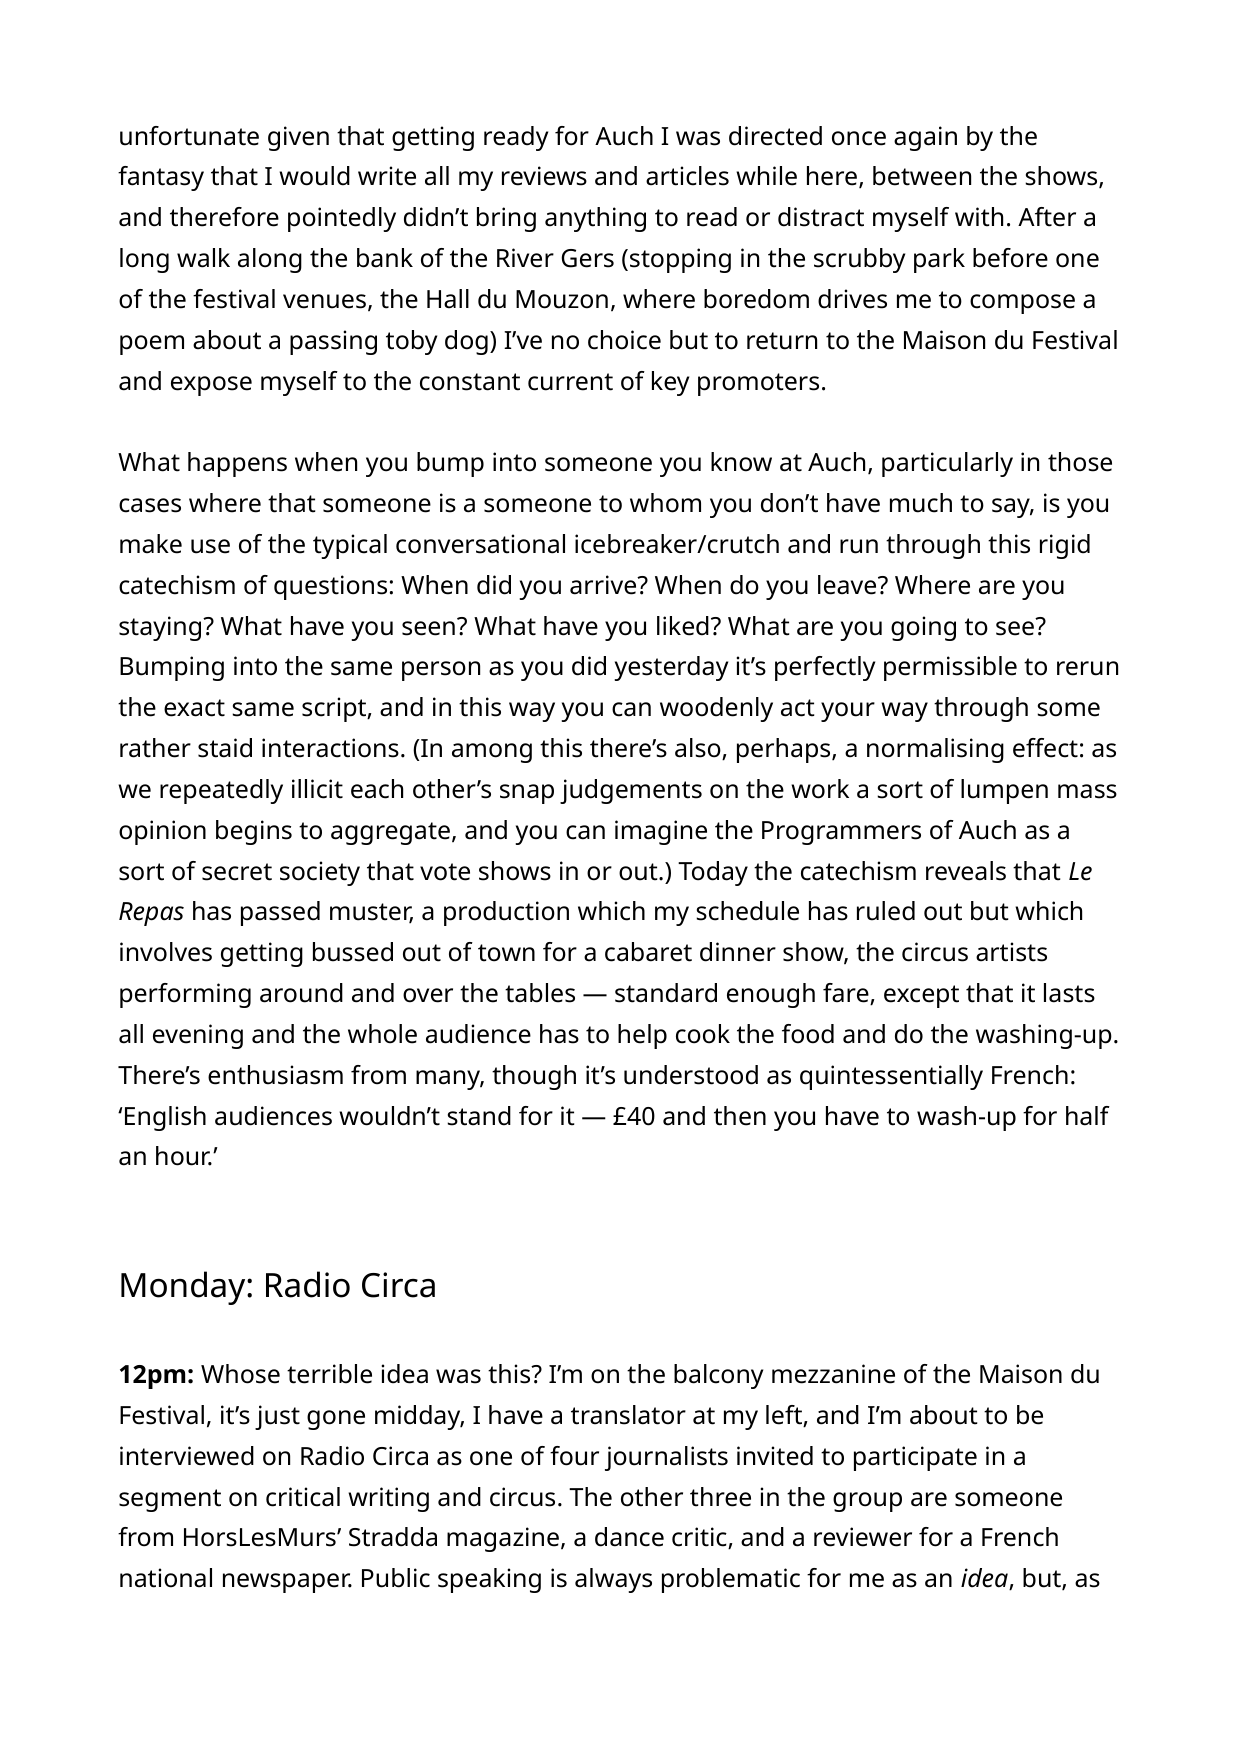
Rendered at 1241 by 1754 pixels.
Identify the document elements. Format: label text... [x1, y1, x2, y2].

text Monday: Radio Circa [118, 1261, 1122, 1307]
text unfortunate given that getting ready for Auch I was directed once again by the fantasy that I would write all my reviews and articles while here, between the shows, and therefore pointedly didn’t bring anything to read or distract myself with. After a long walk along the bank of the River Gers (stopping in the scrubby park before one of the festival venues, the Hall du Mouzon, where boredom drives me to compose a poem about a passing toby dog) I’ve no choice but to return to the Maison du Festival and expose myself to the constant current of key promoters. [118, 118, 1122, 397]
text 12pm: Whose terrible idea was this? I’m on the balcony mezzanine of the Maison du Festival, it’s just gone midday, I have a translator at my left, and I’m about to be interviewed on Radio Circa as one of four journalists invited to participate in a segment on critical writing and circus. The other three in the group are someone from HorsLesMurs’ Stradda magazine, a dance critic, and a reviewer for a French national newspaper. Public speaking is always problematic for me as an idea, but, as [118, 1357, 1122, 1595]
text What happens when you bump into someone you know at Auch, particularly in those cases where that someone is a someone to whom you don’t have much to say, is you make use of the typical conversational icebreaker/crutch and run through this rigid catechism of questions: When did you arrive? When do you leave? Where are you staying? What have you seen? What have you liked? What are you going to see? Bumping into the same person as you did yesterday it’s perfectly permissible to rerun the exact same script, and in this way you can woodenly act your way through some rather staid interactions. (In among this there’s also, perhaps, a normalising effect: as we repeatedly illicit each other’s snap judgements on the work a sort of lumpen mass opinion begins to aggregate, and you can imagine the Programmers of Auch as a sort of secret society that vote shows in or out.) Today the catechism reveals that Le Repas has passed muster, a production which my schedule has ruled out but which involves getting bussed out of town for a cabaret dinner show, the circus artists performing around and over the tables — standard enough fare, except that it lasts all evening and the whole audience has to help cook the food and do the washing-up. There’s enthusiasm from many, though it’s understood as quintessentially French: ‘English audiences wouldn’t stand for it — £40 and then you have to wash-up for half an hour.’ [118, 445, 1122, 1173]
